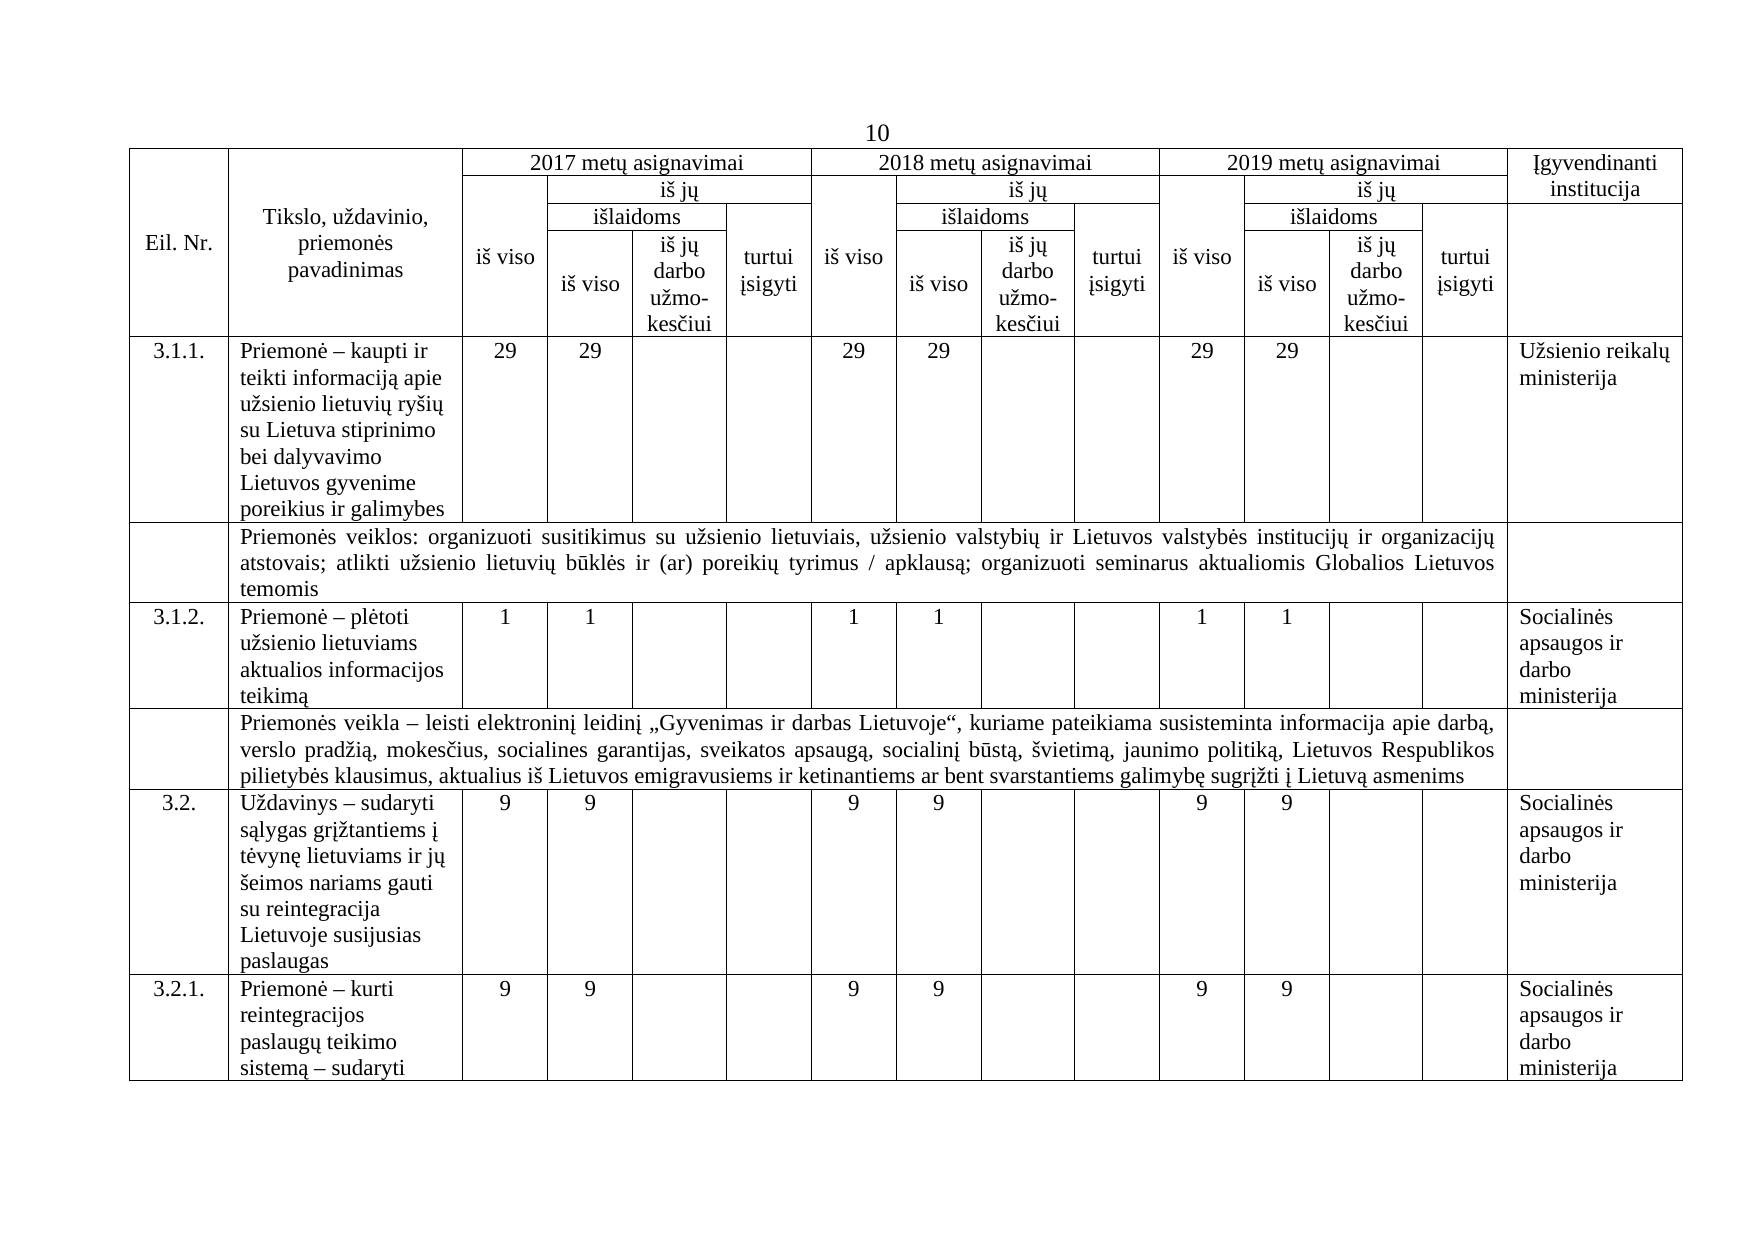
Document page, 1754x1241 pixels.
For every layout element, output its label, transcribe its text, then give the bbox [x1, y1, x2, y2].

table_cell 29 [463, 337, 547, 522]
table_cell [1423, 337, 1507, 522]
table_cell iš viso [1245, 231, 1329, 336]
table_cell 3.2. [130, 790, 228, 974]
table_header 2019 metų asignavimai [1160, 149, 1507, 175]
table_cell išlaidoms [897, 204, 1074, 230]
table_cell [1075, 337, 1159, 522]
table_cell [727, 603, 811, 708]
table_cell [1075, 790, 1159, 974]
table_cell 9 [463, 975, 547, 1080]
table_cell 29 [548, 337, 632, 522]
table_cell [633, 337, 726, 522]
table_cell iš jų darbo užmo-kesčiui [1330, 231, 1422, 336]
table_cell Priemonės veikla – leisti elektroninį leidinį „Gyvenimas ir darbas Lietuvoje“, kuriame pateikiama susisteminta informacija apie darbą, verslo pradžią, mokesčius, socialines garantijas, sveikatos apsaugą, socialinį būstą, švietimą, jaunimo politiką, Lietuvos Respublikos pilietybės klausimus, aktualius iš Lietuvos emigravusiems ir ketinantiems ar bent svarstantiems galimybę sugrįžti į Lietuvą asmenims [229, 709, 1507, 788]
table_cell [633, 603, 726, 708]
table_cell 9 [548, 975, 632, 1080]
table_cell [1330, 975, 1422, 1080]
table_cell 1 [1245, 603, 1329, 708]
table_cell [1508, 709, 1682, 788]
table_cell turtui įsigyti [1423, 204, 1507, 336]
table_cell 9 [1160, 975, 1244, 1080]
table_cell išlaidoms [1245, 204, 1422, 230]
table_cell [130, 709, 228, 788]
table_header Įgyvendinanti institucija [1508, 149, 1682, 202]
table_cell iš viso [812, 176, 896, 336]
table_cell išlaidoms [548, 204, 726, 230]
table_header 2017 metų asignavimai [463, 149, 811, 175]
table_cell 9 [548, 790, 632, 974]
table_header Tikslo, uždavinio, priemonės pavadinimas [229, 149, 462, 336]
table_cell 9 [812, 975, 896, 1080]
table_cell [1330, 603, 1422, 708]
table_cell turtui įsigyti [1075, 204, 1159, 336]
table_cell [1330, 790, 1422, 974]
table_cell 1 [897, 603, 981, 708]
table_cell 3.1.1. [130, 337, 228, 522]
table_cell [1075, 975, 1159, 1080]
table_cell [1423, 603, 1507, 708]
table_cell 1 [548, 603, 632, 708]
table_cell Užsienio reikalų ministerija [1508, 337, 1682, 522]
table_cell 9 [897, 790, 981, 974]
table_cell [1423, 790, 1507, 974]
table_cell iš jų [548, 176, 811, 202]
table_cell [633, 790, 726, 974]
table_cell Priemonė – kaupti ir teikti informaciją apie užsienio lietuvių ryšių su Lietuva stiprinimo bei dalyvavimo Lietuvos gyvenime poreikius ir galimybes [229, 337, 462, 522]
table_cell 9 [897, 975, 981, 1080]
table_cell 1 [1160, 603, 1244, 708]
table_cell [633, 975, 726, 1080]
table_cell Socialinės apsaugos ir darbo ministerija [1508, 790, 1682, 974]
table_cell iš jų darbo užmo-kesčiui [982, 231, 1074, 336]
table_header Eil. Nr. [130, 149, 228, 336]
table_cell iš viso [1160, 176, 1244, 336]
table_cell Priemonė – plėtoti užsienio lietuviams aktualios informacijos teikimą [229, 603, 462, 708]
table_cell [727, 337, 811, 522]
table_cell 9 [463, 790, 547, 974]
table_cell 29 [897, 337, 981, 522]
table_cell Socialinės apsaugos ir darbo ministerija [1508, 603, 1682, 708]
table_cell iš viso [897, 231, 981, 336]
table_cell 1 [812, 603, 896, 708]
table_cell [727, 790, 811, 974]
table_cell 9 [1245, 975, 1329, 1080]
table_cell [1330, 337, 1422, 522]
table_cell [1508, 204, 1682, 336]
table_cell [982, 790, 1074, 974]
table_cell Uždavinys – sudaryti sąlygas grįžtantiems į tėvynę lietuviams ir jų šeimos nariams gauti su reintegracija Lietuvoje susijusias paslaugas [229, 790, 462, 974]
table_cell turtui įsigyti [727, 204, 811, 336]
table_cell 29 [1160, 337, 1244, 522]
table_cell Priemonė – kurti reintegracijos paslaugų teikimo sistemą – sudaryti [229, 975, 462, 1080]
table_cell iš viso [463, 176, 547, 336]
table_cell 9 [1245, 790, 1329, 974]
table_cell [1075, 603, 1159, 708]
table_cell 1 [463, 603, 547, 708]
table_cell iš jų [1245, 176, 1507, 202]
table_cell iš jų darbo užmo-kesčiui [633, 231, 726, 336]
table_cell 3.1.2. [130, 603, 228, 708]
table_cell [1423, 975, 1507, 1080]
table_cell Socialinės apsaugos ir darbo ministerija [1508, 975, 1682, 1080]
table_cell iš viso [548, 231, 632, 336]
table_cell [982, 337, 1074, 522]
table_cell Priemonės veiklos: organizuoti susitikimus su užsienio lietuviais, užsienio valstybių ir Lietuvos valstybės institucijų ir organizacijų atstovais; atlikti užsienio lietuvių būklės ir (ar) poreikių tyrimus / apklausą; organizuoti seminarus aktualiomis Globalios Lietuvos temomis [229, 523, 1507, 602]
table_cell 9 [812, 790, 896, 974]
table_cell [1508, 523, 1682, 602]
table_cell 3.2.1. [130, 975, 228, 1080]
table_cell [982, 975, 1074, 1080]
table_cell [130, 523, 228, 602]
table_cell 29 [812, 337, 896, 522]
table_header 2018 metų asignavimai [812, 149, 1159, 175]
table_cell [727, 975, 811, 1080]
table_cell [982, 603, 1074, 708]
table_cell 9 [1160, 790, 1244, 974]
table_cell 29 [1245, 337, 1329, 522]
table_cell iš jų [897, 176, 1159, 202]
